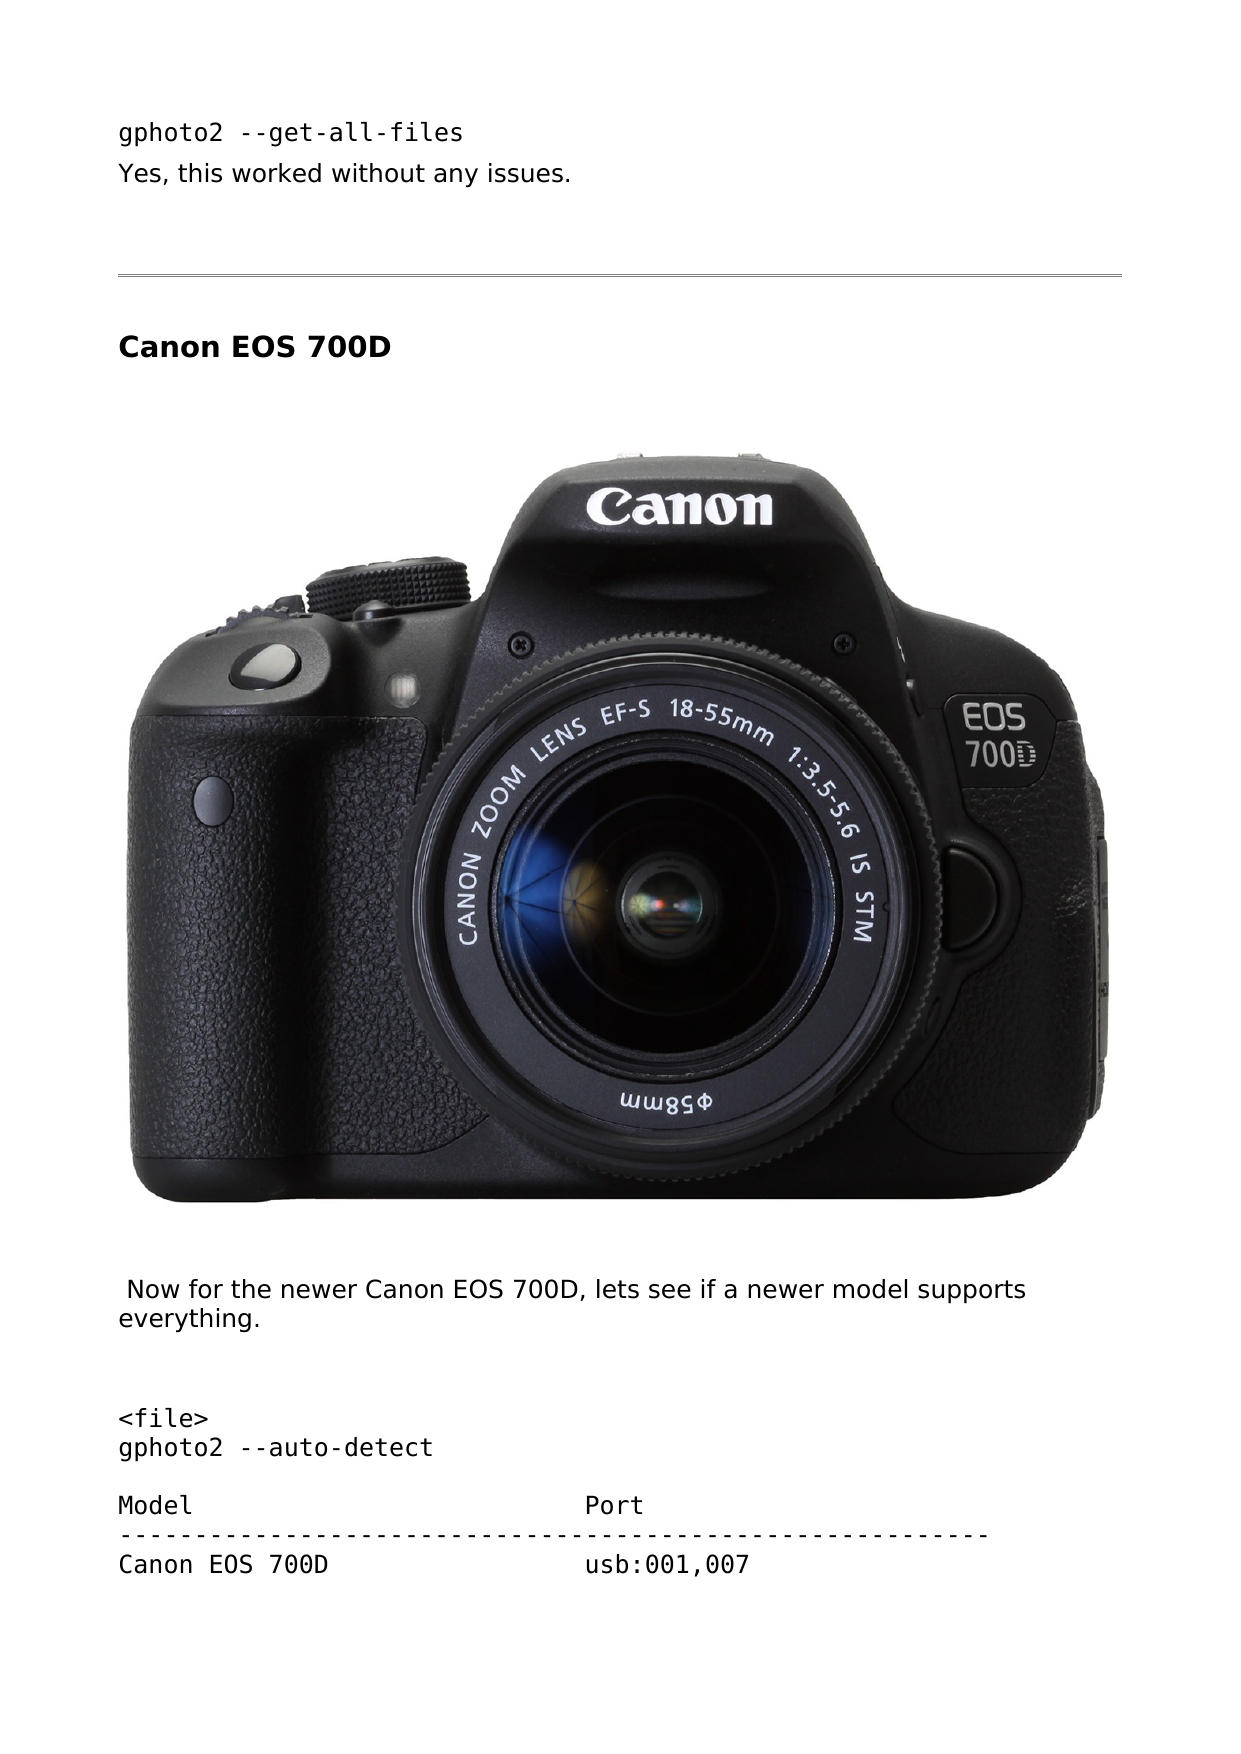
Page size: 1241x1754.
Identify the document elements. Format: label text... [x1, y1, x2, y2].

text Now for the newer Canon EOS 700D, lets see if a newer model supports everything. [118, 1211, 1122, 1391]
text [118, 377, 1122, 435]
text Yes, this worked without any issues. [118, 159, 1122, 247]
text <file> gphoto2 --auto-detect Model Port ---------------------------------------------------------- Canon EOS 700D usb:001,007 [118, 1404, 1122, 1579]
text gphoto2 --get-all-files [118, 118, 1122, 147]
subtitle Canon EOS 700D [118, 330, 1122, 364]
picture [118, 435, 1123, 1211]
